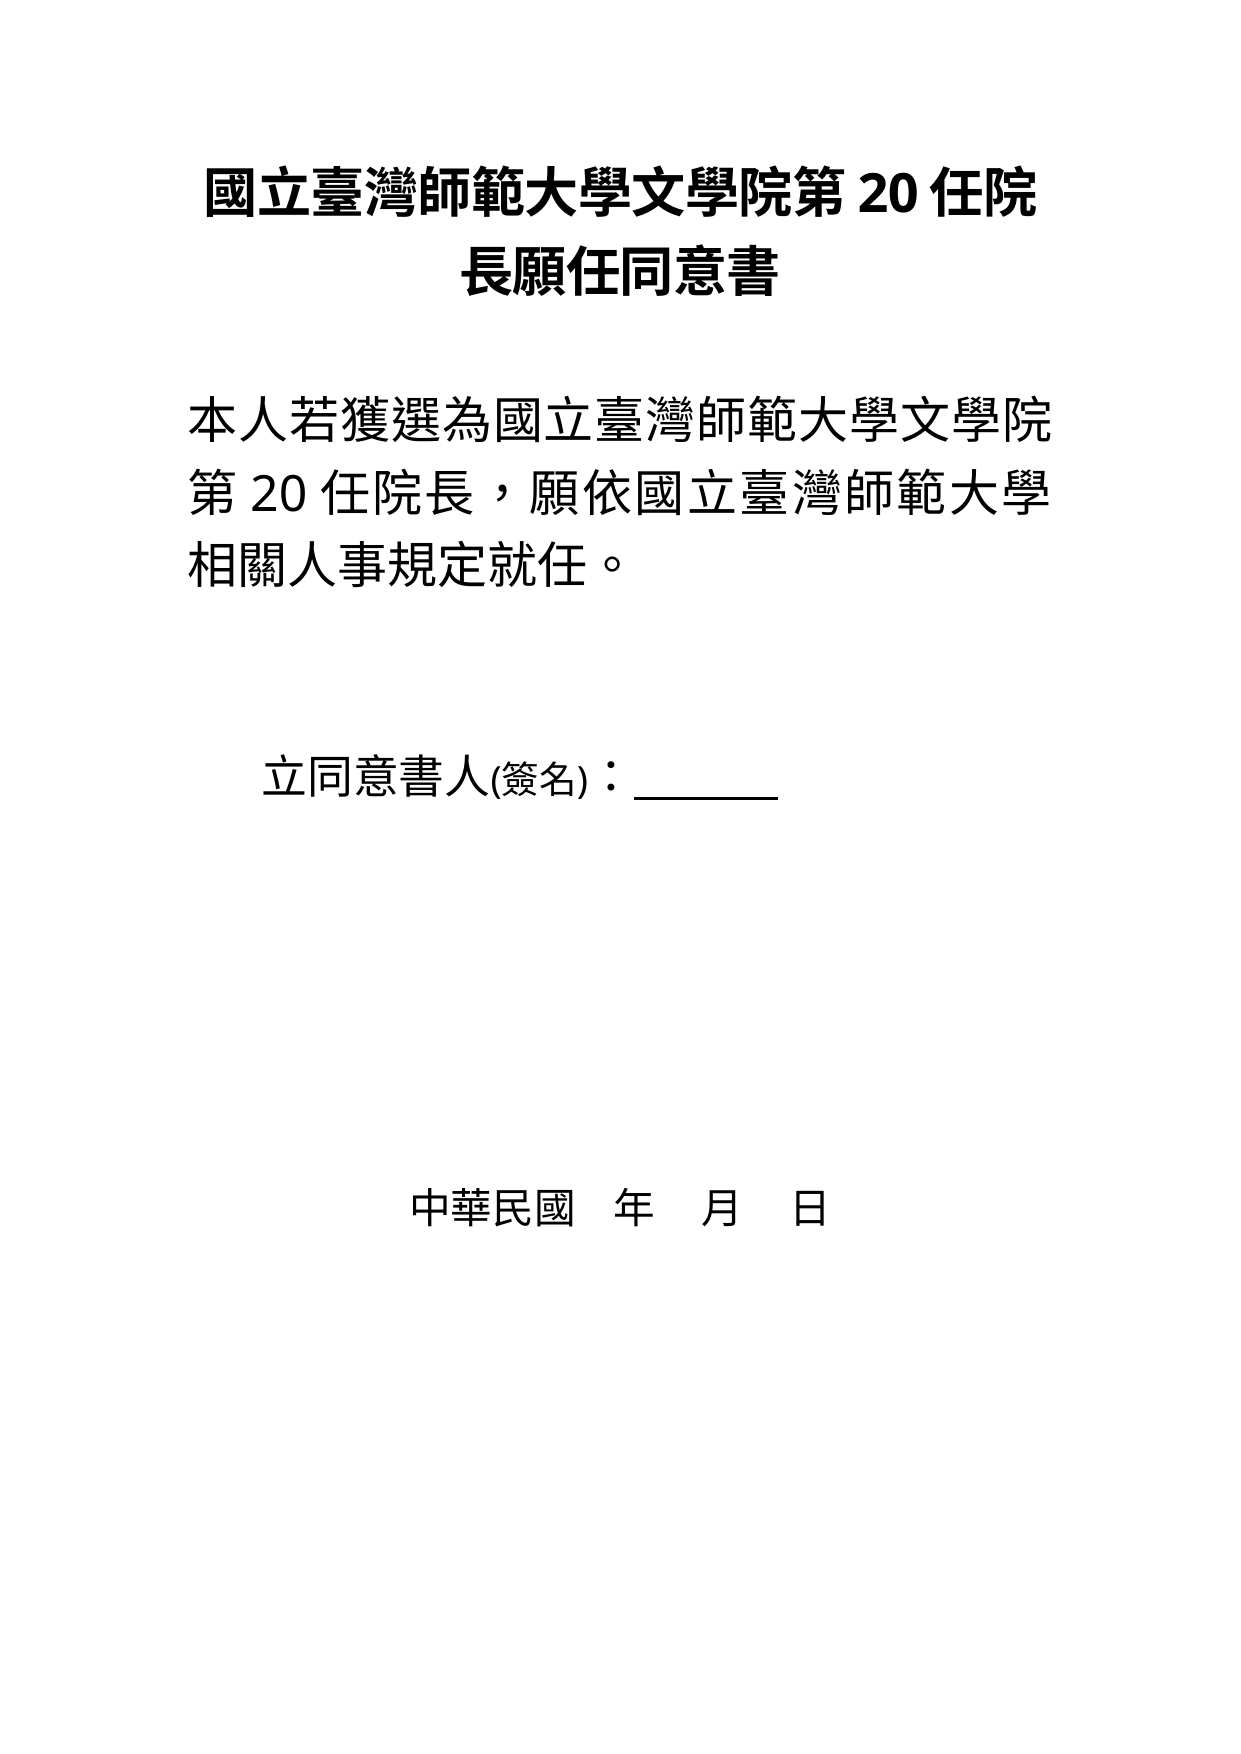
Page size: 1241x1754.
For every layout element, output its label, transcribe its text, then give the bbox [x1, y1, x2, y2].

text 中華民國 年 月 日 [187, 1175, 1053, 1236]
text 本人若獲選為國立臺灣師範大學文學院第20任院長，願依國立臺灣師範大學相關人事規定就任。 [187, 381, 1053, 598]
text 立同意書人(簽名)： [187, 740, 1053, 807]
text 國立臺灣師範大學文學院第20任院長願任同意書 [187, 150, 1053, 307]
